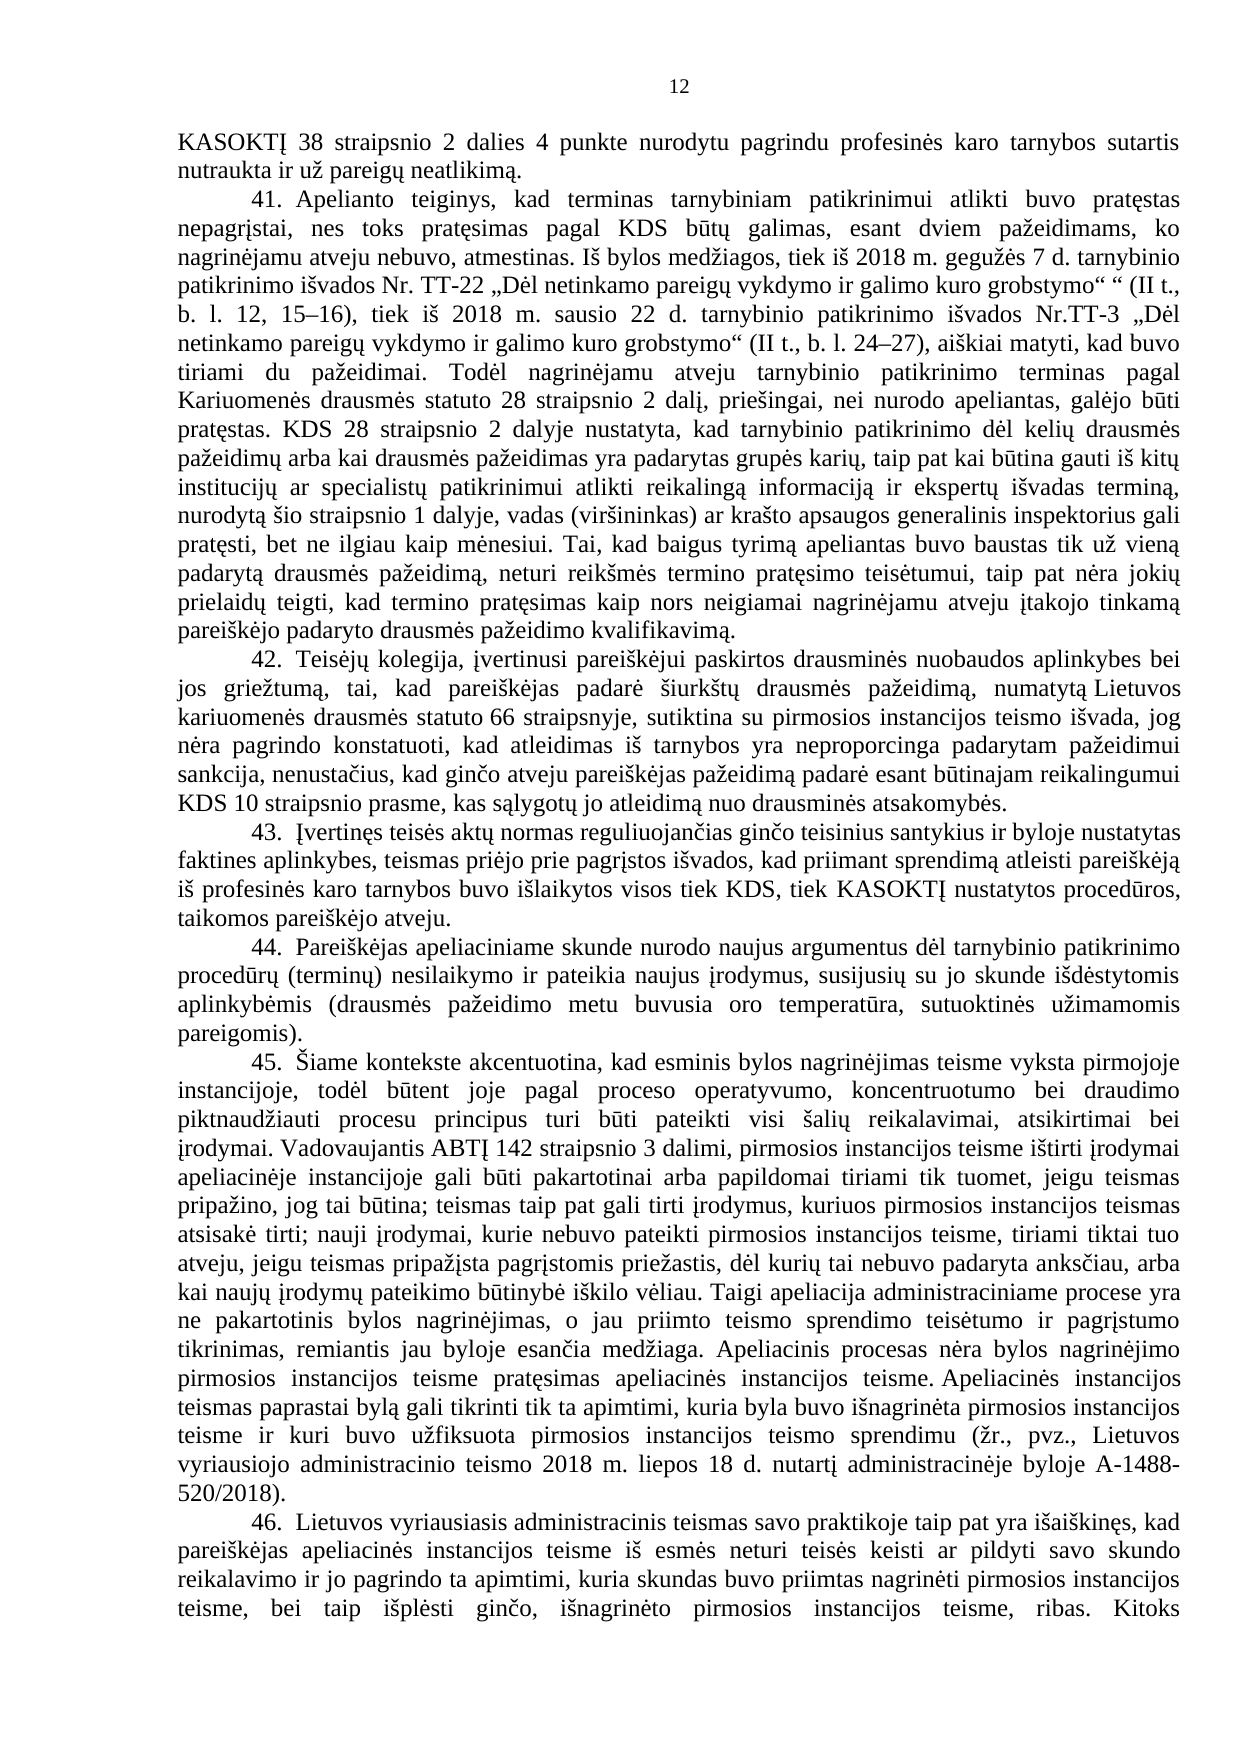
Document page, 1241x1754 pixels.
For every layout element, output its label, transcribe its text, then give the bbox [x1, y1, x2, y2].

text 45. Šiame kontekste akcentuotina, kad esminis bylos nagrinėjimas teisme vyksta pirmojoje instancijoje, todėl būtent joje pagal proceso operatyvumo, koncentruotumo bei draudimo piktnaudžiauti procesu principus turi būti pateikti visi šalių reikalavimai, atsikirtimai bei įrodymai. Vadovaujantis ABTĮ 142 straipsnio 3 dalimi, pirmosios instancijos teisme ištirti įrodymai apeliacinėje instancijoje gali būti pakartotinai arba papildomai tiriami tik tuomet, jeigu teismas pripažino, jog tai būtina; teismas taip pat gali tirti įrodymus, kuriuos pirmosios instancijos teismas atsisakė tirti; nauji įrodymai, kurie nebuvo pateikti pirmosios instancijos teisme, tiriami tiktai tuo atveju, jeigu teismas pripažįsta pagrįstomis priežastis, dėl kurių tai nebuvo padaryta anksčiau, arba kai naujų įrodymų pateikimo būtinybė iškilo vėliau. Taigi apeliacija administraciniame procese yra ne pakartotinis bylos nagrinėjimas, o jau priimto teismo sprendimo teisėtumo ir pagrįstumo tikrinimas, remiantis jau byloje esančia medžiaga. Apeliacinis procesas nėra bylos nagrinėjimo pirmosios instancijos teisme pratęsimas apeliacinės instancijos teisme. Apeliacinės instancijos teismas paprastai bylą gali tikrinti tik ta apimtimi, kuria byla buvo išnagrinėta pirmosios instancijos teisme ir kuri buvo užfiksuota pirmosios instancijos teismo sprendimu (žr., pvz., Lietuvos vyriausiojo administracinio teismo 2018 m. liepos 18 d. nutartį administracinėje byloje A-1488-520/2018). [177, 1047, 1181, 1507]
text 44. Pareiškėjas apeliaciniame skunde nurodo naujus argumentus dėl tarnybinio patikrinimo procedūrų (terminų) nesilaikymo ir pateikia naujus įrodymus, susijusių su jo skunde išdėstytomis aplinkybėmis (drausmės pažeidimo metu buvusia oro temperatūra, sutuoktinės užimamomis pareigomis). [177, 932, 1181, 1047]
text KASOKTĮ 38 straipsnio 2 dalies 4 punkte nurodytu pagrindu profesinės karo tarnybos sutartis nutraukta ir už pareigų neatlikimą. [177, 127, 1181, 184]
text 46. Lietuvos vyriausiasis administracinis teismas savo praktikoje taip pat yra išaiškinęs, kad pareiškėjas apeliacinės instancijos teisme iš esmės neturi teisės keisti ar pildyti savo skundo reikalavimo ir jo pagrindo ta apimtimi, kuria skundas buvo priimtas nagrinėti pirmosios instancijos teisme, bei taip išplėsti ginčo, išnagrinėto pirmosios instancijos teisme, ribas. Kitoks [177, 1507, 1181, 1622]
text 42. Teisėjų kolegija, įvertinusi pareiškėjui paskirtos drausminės nuobaudos aplinkybes bei jos griežtumą, tai, kad pareiškėjas padarė šiurkštų drausmės pažeidimą, numatytą Lietuvos kariuomenės drausmės statuto 66 straipsnyje, sutiktina su pirmosios instancijos teismo išvada, jog nėra pagrindo konstatuoti, kad atleidimas iš tarnybos yra neproporcinga padarytam pažeidimui sankcija, nenustačius, kad ginčo atveju pareiškėjas pažeidimą padarė esant būtinajam reikalingumui KDS 10 straipsnio prasme, kas sąlygotų jo atleidimą nuo drausminės atsakomybės. [177, 644, 1181, 817]
text 41. Apelianto teiginys, kad terminas tarnybiniam patikrinimui atlikti buvo pratęstas nepagrįstai, nes toks pratęsimas pagal KDS būtų galimas, esant dviem pažeidimams, ko nagrinėjamu atveju nebuvo, atmestinas. Iš bylos medžiagos, tiek iš 2018 m. gegužės 7 d. tarnybinio patikrinimo išvados Nr. TT-22 „Dėl netinkamo pareigų vykdymo ir galimo kuro grobstymo“ “ (II t., b. l. 12, 15–16), tiek iš 2018 m. sausio 22 d. tarnybinio patikrinimo išvados Nr.TT-3 „Dėl netinkamo pareigų vykdymo ir galimo kuro grobstymo“ (II t., b. l. 24–27), aiškiai matyti, kad buvo tiriami du pažeidimai. Todėl nagrinėjamu atveju tarnybinio patikrinimo terminas pagal Kariuomenės drausmės statuto 28 straipsnio 2 dalį, priešingai, nei nurodo apeliantas, galėjo būti pratęstas. KDS 28 straipsnio 2 dalyje nustatyta, kad tarnybinio patikrinimo dėl kelių drausmės pažeidimų arba kai drausmės pažeidimas yra padarytas grupės karių, taip pat kai būtina gauti iš kitų institucijų ar specialistų patikrinimui atlikti reikalingą informaciją ir ekspertų išvadas terminą, nurodytą šio straipsnio 1 dalyje, vadas (viršininkas) ar krašto apsaugos generalinis inspektorius gali pratęsti, bet ne ilgiau kaip mėnesiui. Tai, kad baigus tyrimą apeliantas buvo baustas tik už vieną padarytą drausmės pažeidimą, neturi reikšmės termino pratęsimo teisėtumui, taip pat nėra jokių prielaidų teigti, kad termino pratęsimas kaip nors neigiamai nagrinėjamu atveju įtakojo tinkamą pareiškėjo padaryto drausmės pažeidimo kvalifikavimą. [177, 184, 1181, 644]
text 43. Įvertinęs teisės aktų normas reguliuojančias ginčo teisinius santykius ir byloje nustatytas faktines aplinkybes, teismas priėjo prie pagrįstos išvados, kad priimant sprendimą atleisti pareiškėją iš profesinės karo tarnybos buvo išlaikytos visos tiek KDS, tiek KASOKTĮ nustatytos procedūros, taikomos pareiškėjo atveju. [177, 817, 1181, 932]
